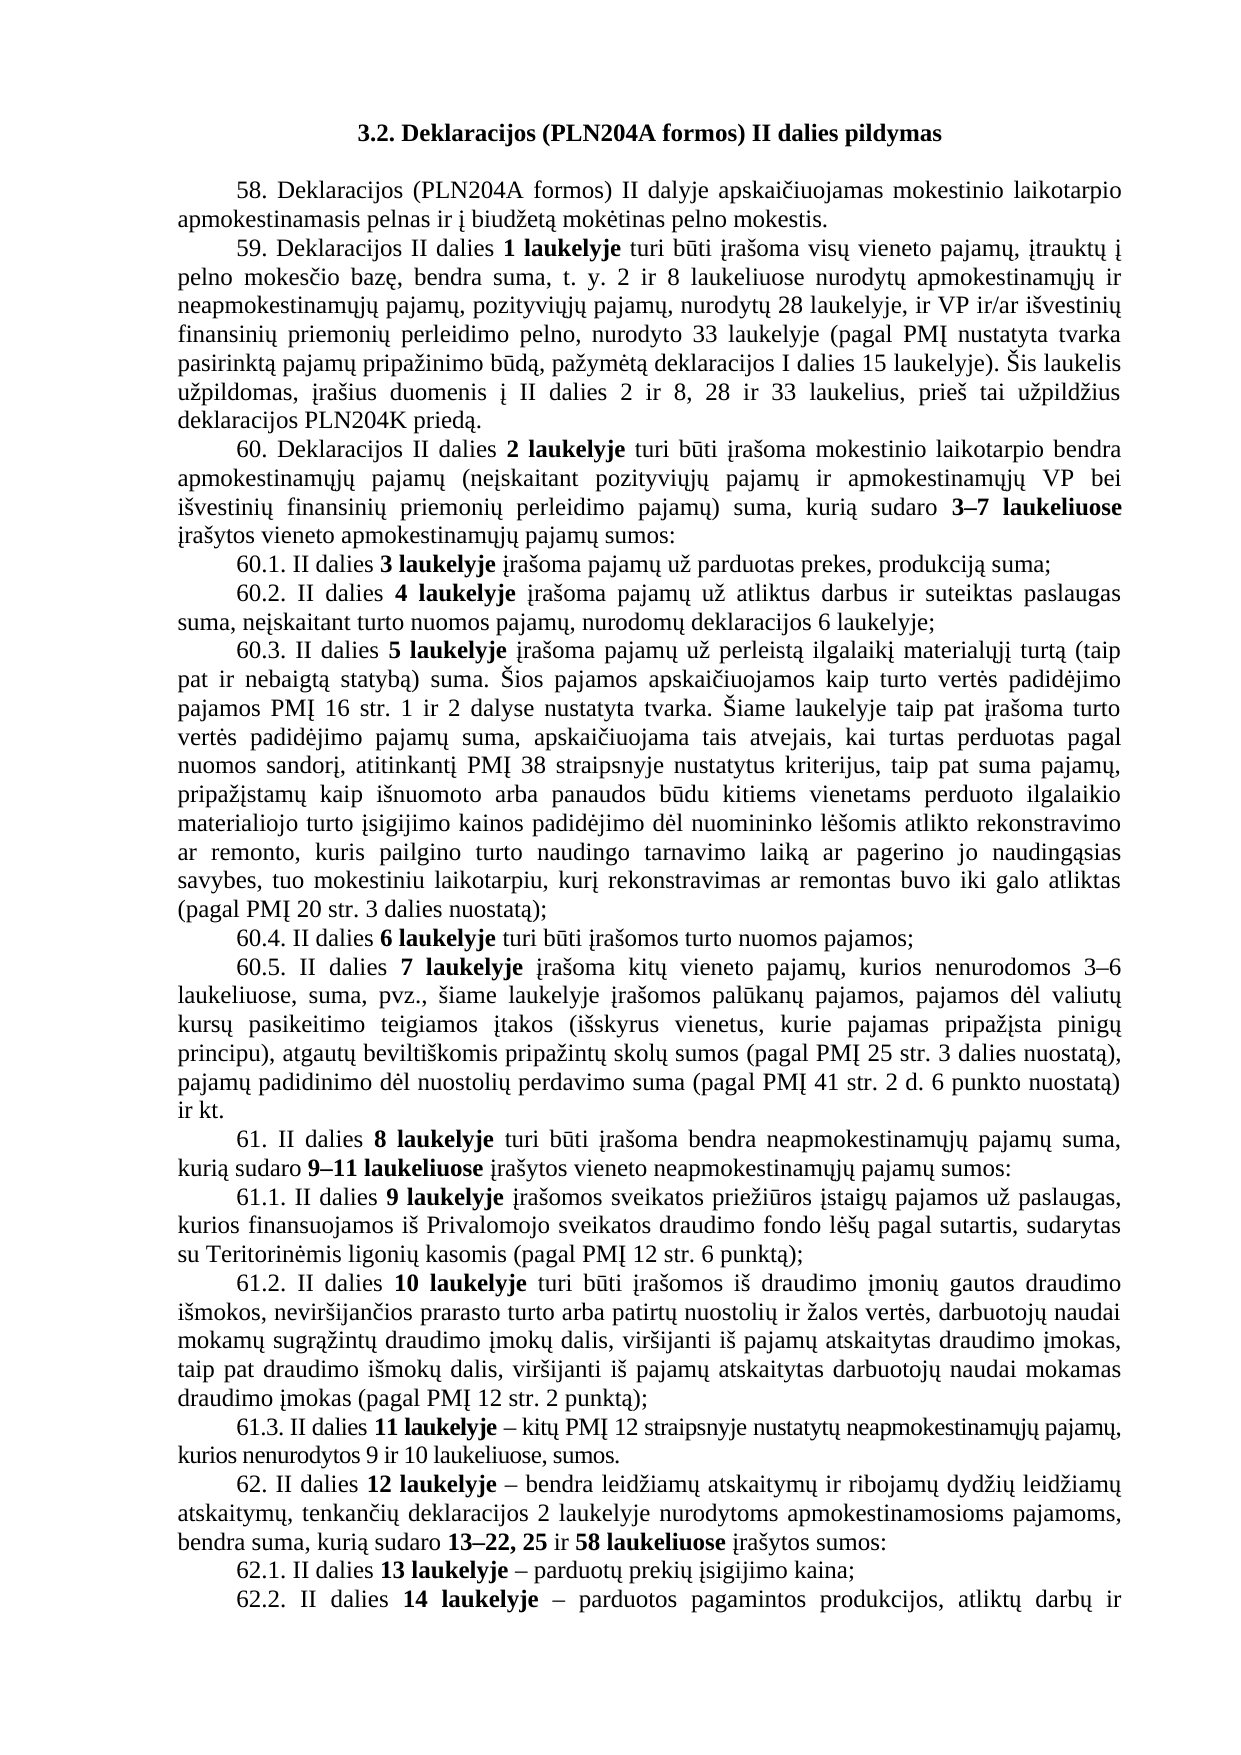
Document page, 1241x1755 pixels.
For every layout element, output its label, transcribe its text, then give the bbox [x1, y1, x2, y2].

text 60.5. II dalies 7 laukelyje įrašoma kitų vieneto pajamų, kurios nenurodomos 3–6 laukeliuose, suma, pvz., šiame laukelyje įrašomos palūkanų pajamos, pajamos dėl valiutų kursų pasikeitimo teigiamos įtakos (išskyrus vienetus, kurie pajamas pripažįsta pinigų principu), atgautų beviltiškomis pripažintų skolų sumos (pagal PMĮ 25 str. 3 dalies nuostatą), pajamų padidinimo dėl nuostolių perdavimo suma (pagal PMĮ 41 str. 2 d. 6 punkto nuostatą) ir kt. [177, 952, 1122, 1124]
text 60.1. II dalies 3 laukelyje įrašoma pajamų už parduotas prekes, produkciją suma; [177, 549, 1122, 578]
text 62. II dalies 12 laukelyje – bendra leidžiamų atskaitymų ir ribojamų dydžių leidžiamų atskaitymų, tenkančių deklaracijos 2 laukelyje nurodytoms apmokestinamosioms pajamoms, bendra suma, kurią sudaro 13–22, 25 ir 58 laukeliuose įrašytos sumos: [177, 1469, 1122, 1556]
text 62.1. II dalies 13 laukelyje – parduotų prekių įsigijimo kaina; [177, 1556, 1122, 1584]
text 58. Deklaracijos (PLN204A formos) II dalyje apskaičiuojamas mokestinio laikotarpio apmokestinamasis pelnas ir į biudžetą mokėtinas pelno mokestis. [177, 176, 1122, 233]
text 60.3. II dalies 5 laukelyje įrašoma pajamų už perleistą ilgalaikį materialųjį turtą (taip pat ir nebaigtą statybą) suma. Šios pajamos apskaičiuojamos kaip turto vertės padidėjimo pajamos PMĮ 16 str. 1 ir 2 dalyse nustatyta tvarka. Šiame laukelyje taip pat įrašoma turto vertės padidėjimo pajamų suma, apskaičiuojama tais atvejais, kai turtas perduotas pagal nuomos sandorį, atitinkantį PMĮ 38 straipsnyje nustatytus kriterijus, taip pat suma pajamų, pripažįstamų kaip išnuomoto arba panaudos būdu kitiems vienetams perduoto ilgalaikio materialiojo turto įsigijimo kainos padidėjimo dėl nuomininko lėšomis atlikto rekonstravimo ar remonto, kuris pailgino turto naudingo tarnavimo laiką ar pagerino jo naudingąsias savybes, tuo mokestiniu laikotarpiu, kurį rekonstravimas ar remontas buvo iki galo atliktas (pagal PMĮ 20 str. 3 dalies nuostatą); [177, 636, 1122, 923]
text 60.4. II dalies 6 laukelyje turi būti įrašomos turto nuomos pajamos; [177, 923, 1122, 952]
text 61. II dalies 8 laukelyje turi būti įrašoma bendra neapmokestinamųjų pajamų suma, kurią sudaro 9–11 laukeliuose įrašytos vieneto neapmokestinamųjų pajamų sumos: [177, 1124, 1122, 1182]
text 60.2. II dalies 4 laukelyje įrašoma pajamų už atliktus darbus ir suteiktas paslaugas suma, neįskaitant turto nuomos pajamų, nurodomų deklaracijos 6 laukelyje; [177, 578, 1122, 636]
text 61.3. II dalies 11 laukelyje – kitų PMĮ 12 straipsnyje nustatytų neapmokestinamųjų pajamų, kurios nenurodytos 9 ir 10 laukeliuose, sumos. [177, 1412, 1122, 1469]
text 60. Deklaracijos II dalies 2 laukelyje turi būti įrašoma mokestinio laikotarpio bendra apmokestinamųjų pajamų (neįskaitant pozityviųjų pajamų ir apmokestinamųjų VP bei išvestinių finansinių priemonių perleidimo pajamų) suma, kurią sudaro 3–7 laukeliuose įrašytos vieneto apmokestinamųjų pajamų sumos: [177, 434, 1122, 549]
text 61.1. II dalies 9 laukelyje įrašomos sveikatos priežiūros įstaigų pajamos už paslaugas, kurios finansuojamos iš Privalomojo sveikatos draudimo fondo lėšų pagal sutartis, sudarytas su Teritorinėmis ligonių kasomis (pagal PMĮ 12 str. 6 punktą); [177, 1182, 1122, 1268]
text 59. Deklaracijos II dalies 1 laukelyje turi būti įrašoma visų vieneto pajamų, įtrauktų į pelno mokesčio bazę, bendra suma, t. y. 2 ir 8 laukeliuose nurodytų apmokestinamųjų ir neapmokestinamųjų pajamų, pozityviųjų pajamų, nurodytų 28 laukelyje, ir VP ir/ar išvestinių finansinių priemonių perleidimo pelno, nurodyto 33 laukelyje (pagal PMĮ nustatyta tvarka pasirinktą pajamų pripažinimo būdą, pažymėtą deklaracijos I dalies 15 laukelyje). Šis laukelis užpildomas, įrašius duomenis į II dalies 2 ir 8, 28 ir 33 laukelius, prieš tai užpildžius deklaracijos PLN204K priedą. [177, 233, 1122, 434]
text 62.2. II dalies 14 laukelyje – parduotos pagamintos produkcijos, atliktų darbų ir [177, 1584, 1122, 1613]
text 61.2. II dalies 10 laukelyje turi būti įrašomos iš draudimo įmonių gautos draudimo išmokos, neviršijančios prarasto turto arba patirtų nuostolių ir žalos vertės, darbuotojų naudai mokamų sugrąžintų draudimo įmokų dalis, viršijanti iš pajamų atskaitytas draudimo įmokas, taip pat draudimo išmokų dalis, viršijanti iš pajamų atskaitytas darbuotojų naudai mokamas draudimo įmokas (pagal PMĮ 12 str. 2 punktą); [177, 1268, 1122, 1412]
text 3.2. Deklaracijos (PLN204A formos) II dalies pildymas [177, 118, 1122, 147]
